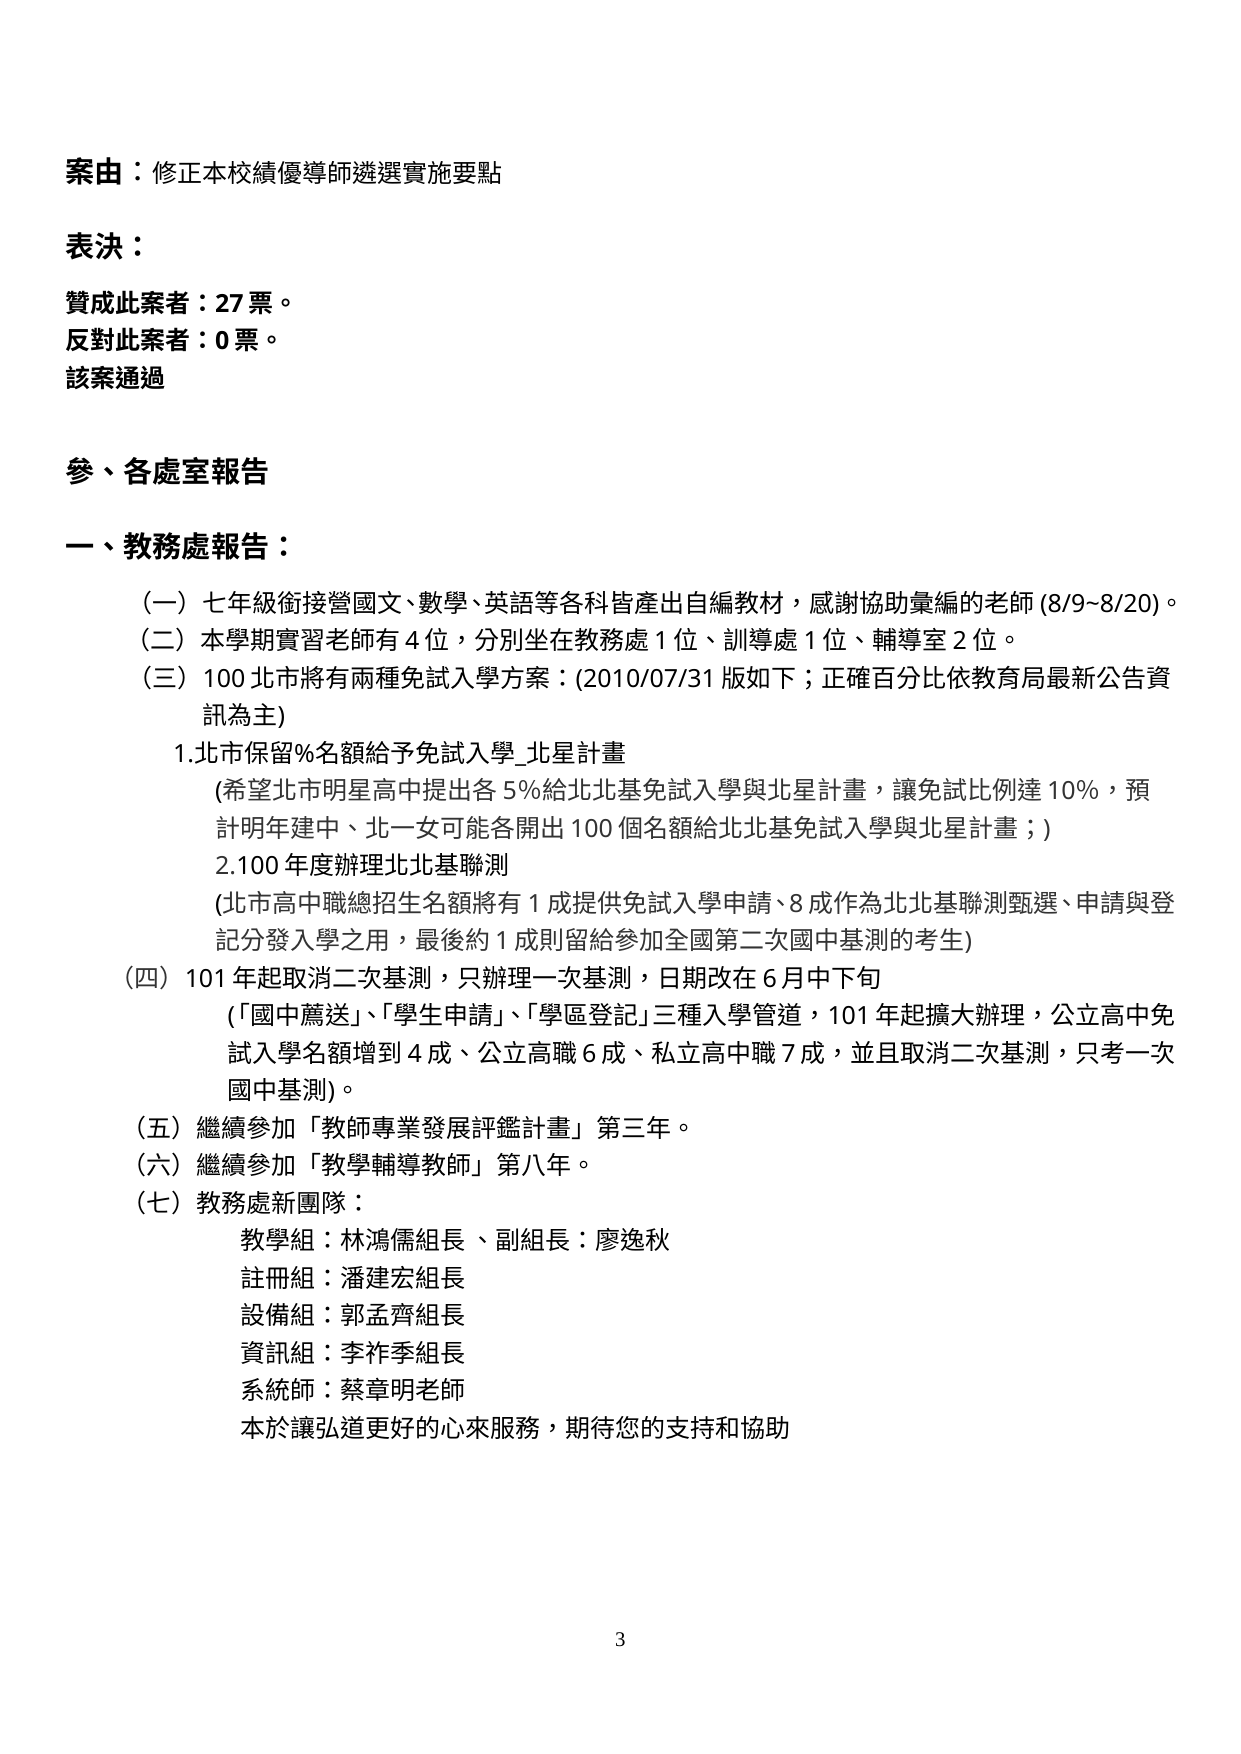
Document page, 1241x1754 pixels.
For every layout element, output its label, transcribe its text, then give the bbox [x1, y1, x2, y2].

text （二）本學期實習老師有4位，分別坐在教務處1位、訓導處1位、輔導室2位。 [118, 620, 1175, 658]
text 贊成此案者：27票。 [65, 283, 1175, 320]
text （六）繼續參加「教學輔導教師」第八年。 [115, 1145, 1175, 1183]
text 表決： [65, 208, 1175, 283]
text 案由：修正本校績優導師遴選實施要點 [65, 133, 1175, 208]
text 2.100年度辦理北北基聯測 [215, 845, 1175, 883]
text 反對此案者：0票。 [65, 320, 1175, 358]
text （五）繼續參加「教師專業發展評鑑計畫」第三年。 [115, 1108, 1175, 1145]
text (北市高中職總招生名額將有1成提供免試入學申請、8成作為北北基聯測甄選、申請與登記分發入學之用，最後約1成則留給參加全國第二次國中基測的考生) [215, 883, 1175, 958]
text （四）101年起取消二次基測，只辦理一次基測，日期改在6月中下旬 [65, 958, 1175, 995]
text 設備組：郭孟齊組長 [165, 1295, 1175, 1333]
text （一）七年級銜接營國文、數學、英語等各科皆產出自編教材，感謝協助彙編的老師 (8/9~8/20)。 [127, 583, 1175, 620]
text (「國中薦送」、「學生申請」、「學區登記」三種入學管道，101年起擴大辦理，公立高中免試入學名額增到4成、公立高職6成、私立高中職7成，並且取消二次基測，只考一次國中基測)。 [227, 995, 1175, 1108]
text 本於讓弘道更好的心來服務，期待您的支持和協助 [165, 1408, 1175, 1445]
text 1.北市保留%名額給予免試入學_北星計畫 [127, 733, 1175, 770]
text （三）100北市將有兩種免試入學方案：(2010/07/31版如下；正確百分比依教育局最新公告資訊為主) [127, 658, 1175, 733]
text 該案通過 [65, 358, 1175, 395]
text (希望北市明星高中提出各5％給北北基免試入學與北星計畫，讓免試比例達10％，預計明年建中、北一女可能各開出100個名額給北北基免試入學與北星計畫；) [215, 770, 1175, 845]
text （七）教務處新團隊： [115, 1183, 1175, 1220]
text 系統師：蔡章明老師 [165, 1370, 1175, 1408]
text 資訊組：李祚季組長 [165, 1333, 1175, 1370]
text 參、各處室報告 [65, 433, 1175, 508]
text 教學組：林鴻儒組長 、副組長：廖逸秋 [165, 1220, 1175, 1258]
text 註冊組：潘建宏組長 [165, 1258, 1175, 1295]
text 一、教務處報告： [65, 508, 1175, 583]
